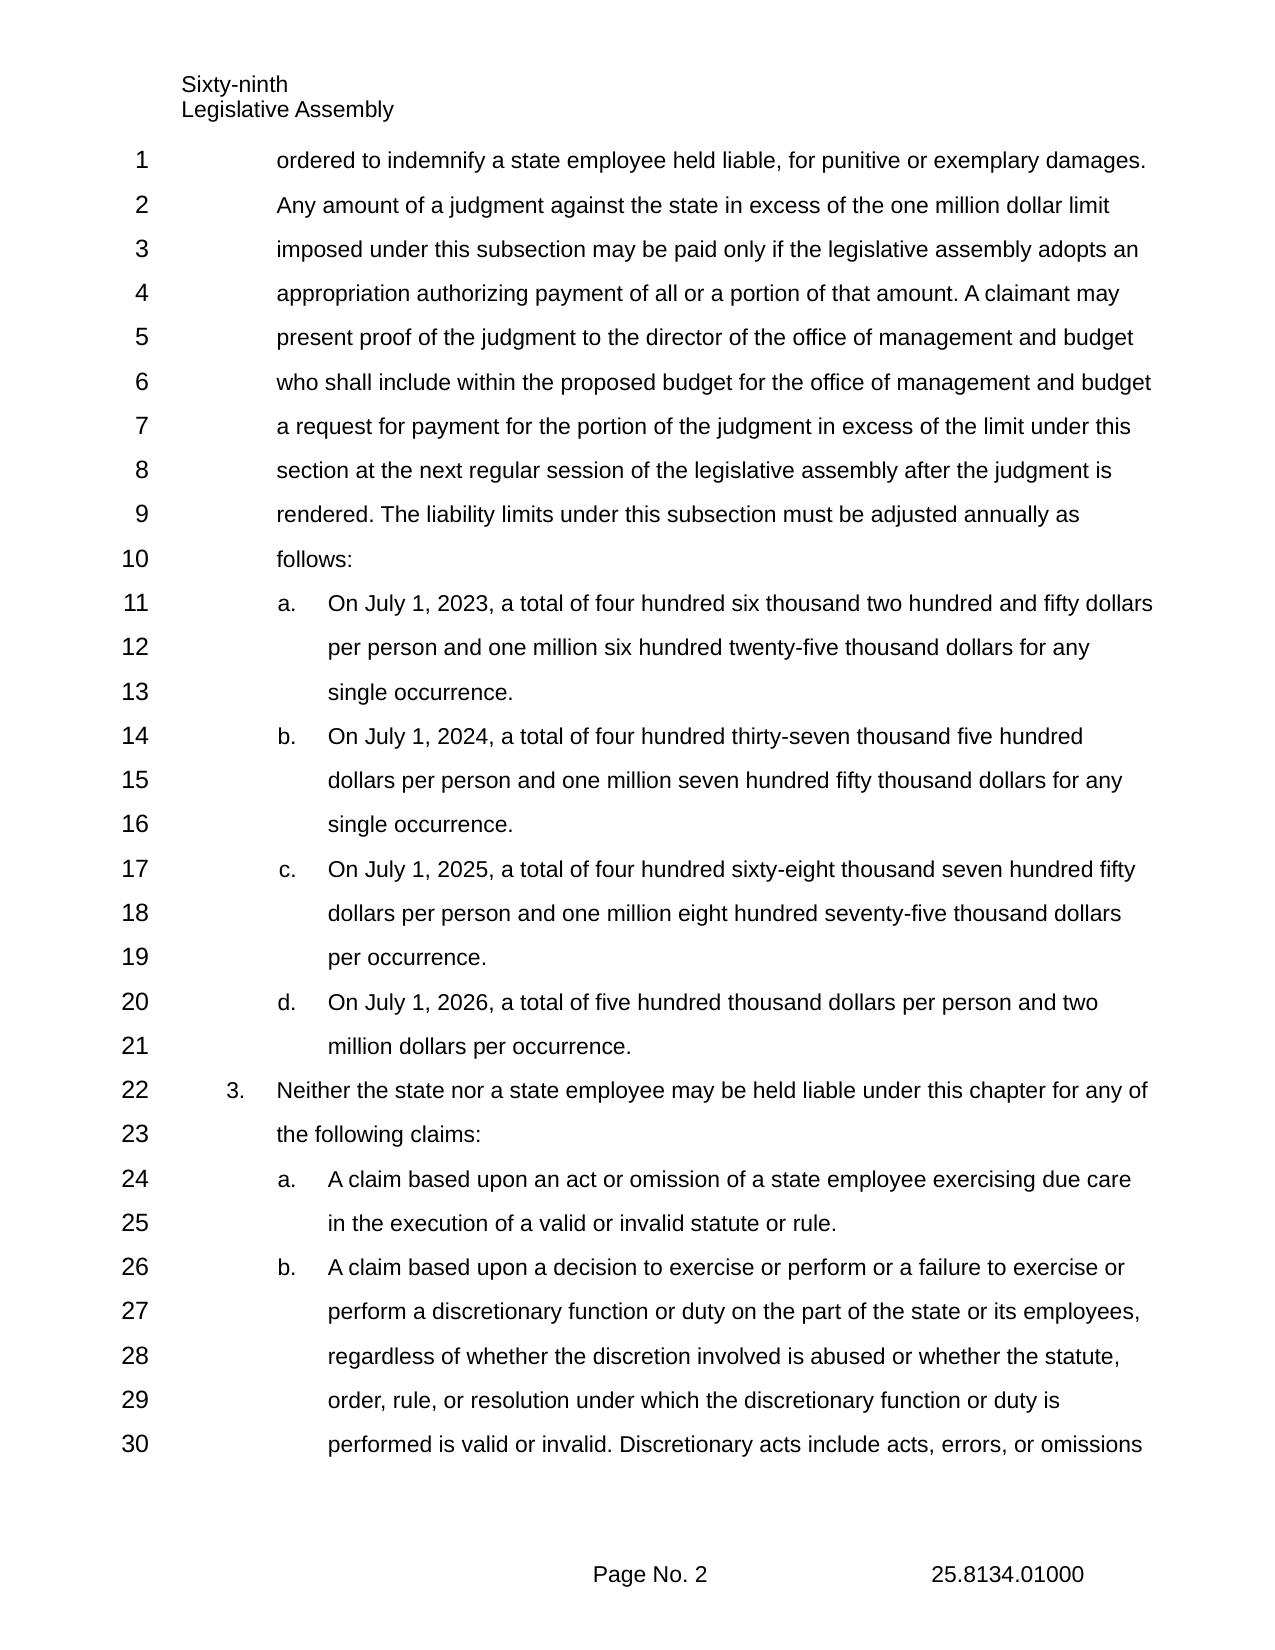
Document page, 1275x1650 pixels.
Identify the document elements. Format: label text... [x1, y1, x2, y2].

text ordered to indemnify a state employee held liable, for punitive or exemplary damages. Any amount of a judgment against the state in excess of the one million dollar limit imposed under this subsection may be paid only if the legislative assembly adopts an appropriation authorizing payment of all or a portion of that amount. A claimant may present proof of the judgment to the director of the office of management and budget who shall include within the proposed budget for the office of management and budget a request for payment for the portion of the judgment in excess of the limit under this section at the next regular session of the legislative assembly after the judgment is rendered. The liability limits under this subsection must be adjusted annually as follows: [181, 133, 1154, 576]
text a. A claim based upon an act or omission of a state employee exercising due care in the execution of a valid or invalid statute or rule. [181, 1152, 1154, 1240]
text c. On July 1, 2025, a total of four hundred sixty‑eight thousand seven hundred fifty dollars per person and one million eight hundred seventy‑five thousand dollars per occurrence. [181, 842, 1154, 974]
text a. On July 1, 2023, a total of four hundred six thousand two hundred and fifty dollars per person and one million six hundred twenty‑five thousand dollars for any single occurrence. [181, 576, 1154, 709]
text b. On July 1, 2024, a total of four hundred thirty‑seven thousand five hundred dollars per person and one million seven hundred fifty thousand dollars for any single occurrence. [181, 709, 1154, 842]
text 3. Neither the state nor a state employee may be held liable under this chapter for any of the following claims: [181, 1063, 1154, 1152]
text d. On July 1, 2026, a total of five hundred thousand dollars per person and two million dollars per occurrence. [181, 974, 1154, 1063]
text b. A claim based upon a decision to exercise or perform or a failure to exercise or perform a discretionary function or duty on the part of the state or its employees, regardless of whether the discretion involved is abused or whether the statute, order, rule, or resolution under which the discretionary function or duty is performed is valid or invalid. Discretionary acts include acts, errors, or omissions [181, 1240, 1154, 1461]
